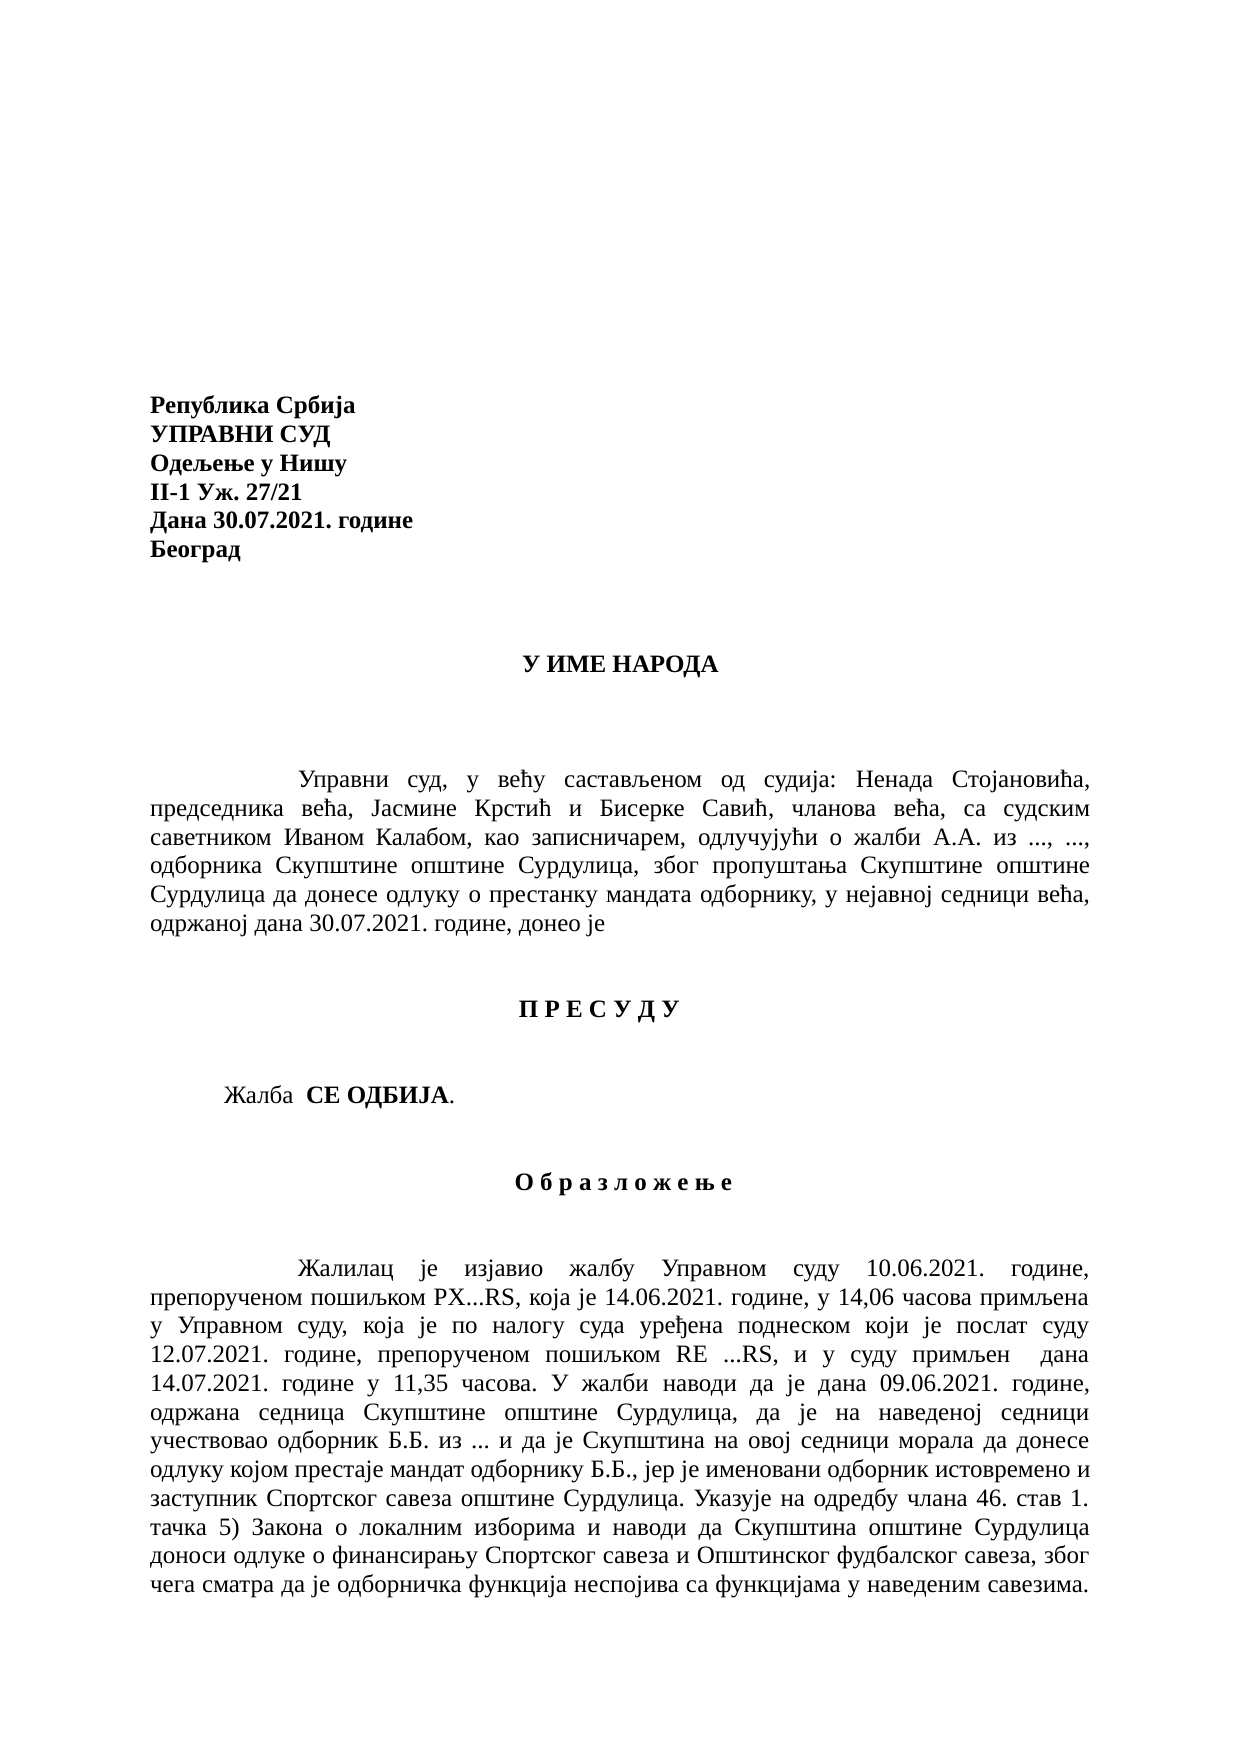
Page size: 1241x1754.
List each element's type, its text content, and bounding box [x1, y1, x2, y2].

text П Р Е С У Д У [150, 994, 1090, 1023]
text Жалба СЕ ОДБИЈА. [150, 1080, 1090, 1109]
text УПРАВНИ СУД [150, 419, 1090, 448]
text II-1 Уж. 27/21 [150, 477, 1090, 505]
text О б р а з л о ж е њ е [150, 1167, 1090, 1195]
text Дана 30.07.2021. године [150, 505, 1090, 534]
text Жалилац је изјавио жалбу Управном суду 10.06.2021. године, препорученом пошиљком PX...RS, која је 14.06.2021. године, у 14,06 часова примљена у Управном суду, која је по налогу суда уређена поднеском који је послат суду 12.07.2021. године, препорученом пошиљком RE ...RS, и у суду примљен дана 14.07.2021. године у 11,35 часова. У жалби наводи да је дана 09.06.2021. године, одржана седница Скупштине општине Сурдулица, да је на наведеној седници учествовао одборник Б.Б. из ... и да је Скупштина на овој седници морала да донесе одлуку којом престаје мандат одборнику Б.Б., јер је именовани одборник истовремено и заступник Спортског савеза општине Сурдулица. Указује на одредбу члана 46. став 1. тачка 5) Закона о локалним изборима и наводи да Скупштина општине Сурдулица доноси одлуке о финансирању Спортског савеза и Општинског фудбалског савеза, због чега сматра да је одборничка функција неспојива са функцијама у наведеним савезима. [150, 1253, 1090, 1598]
text Република Србија [150, 148, 1090, 419]
text У ИМЕ НАРОДА [150, 649, 1090, 678]
text Управни суд, у већу састављеном од судија: Ненада Стојановића, председника већа, Јасмине Крстић и Бисерке Савић, чланова већа, са судским саветником Иваном Калабом, као записничарем, одлучујући о жалби А.А. из ..., ..., одборника Скупштине општине Сурдулица, због пропуштања Скупштине општине Сурдулица да донесе одлуку о престанку мандата одборнику, у нејавној седници већа, одржаној дана 30.07.2021. године, донео је [150, 764, 1090, 937]
text Београд [150, 534, 1090, 563]
text Одељење у Нишу [150, 448, 1090, 477]
